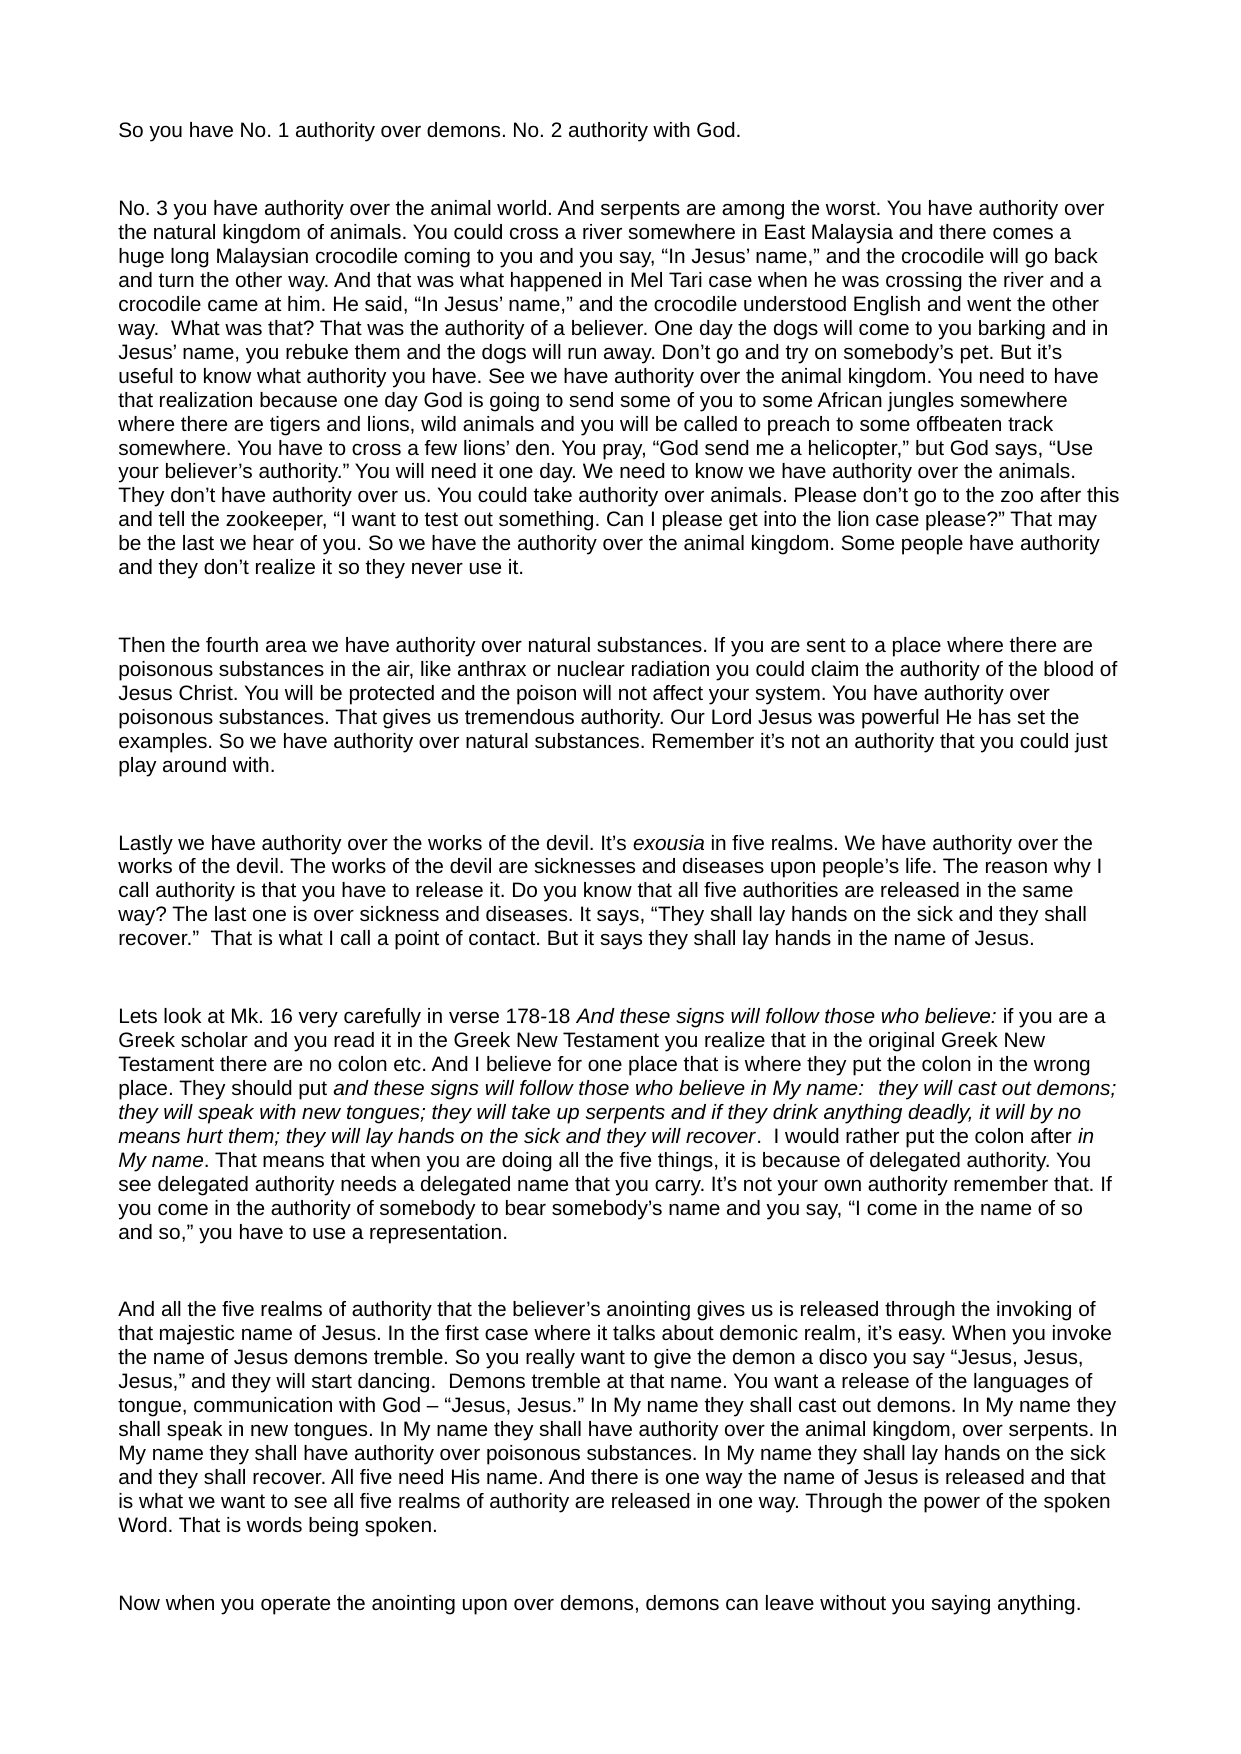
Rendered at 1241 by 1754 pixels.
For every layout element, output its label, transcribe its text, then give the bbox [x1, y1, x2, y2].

text Then the fourth area we have authority over natural substances. If you are sent to a place where there are poisonous substances in the air, like anthrax or nuclear radiation you could claim the authority of the blood of Jesus Christ. You will be protected and the poison will not affect your system. You have authority over poisonous substances. That gives us tremendous authority. Our Lord Jesus was powerful He has set the examples. So we have authority over natural substances. Remember it’s not an authority that you could just play around with. [118, 633, 1122, 777]
text No. 3 you have authority over the animal world. And serpents are among the worst. You have authority over the natural kingdom of animals. You could cross a river somewhere in East Malaysia and there comes a huge long Malaysian crocodile coming to you and you say, “In Jesus’ name,” and the crocodile will go back and turn the other way. And that was what happened in Mel Tari case when he was crossing the river and a crocodile came at him. He said, “In Jesus’ name,” and the crocodile understood English and went the other way. What was that? That was the authority of a believer. One day the dogs will come to you barking and in Jesus’ name, you rebuke them and the dogs will run away. Don’t go and try on somebody’s pet. But it’s useful to know what authority you have. See we have authority over the animal kingdom. You need to have that realization because one day God is going to send some of you to some African jungles somewhere where there are tigers and lions, wild animals and you will be called to preach to some offbeaten track somewhere. You have to cross a few lions’ den. You pray, “God send me a helicopter,” but God says, “Use your believer’s authority.” You will need it one day. We need to know we have authority over the animals. They don’t have authority over us. You could take authority over animals. Please don’t go to the zoo after this and tell the zookeeper, “I want to test out something. Can I please get into the lion case please?” That may be the last we hear of you. So we have the authority over the animal kingdom. Some people have authority and they don’t realize it so they never use it. [118, 196, 1122, 579]
text Lastly we have authority over the works of the devil. It’s exousia in five realms. We have authority over the works of the devil. The works of the devil are sicknesses and diseases upon people’s life. The reason why I call authority is that you have to release it. Do you know that all five authorities are released in the same way? The last one is over sickness and diseases. It says, “They shall lay hands on the sick and they shall recover.” That is what I call a point of contact. But it says they shall lay hands in the name of Jesus. [118, 830, 1122, 950]
text And all the five realms of authority that the believer’s anointing gives us is released through the invoking of that majestic name of Jesus. In the first case where it talks about demonic realm, it’s easy. When you invoke the name of Jesus demons tremble. So you really want to give the demon a disco you say “Jesus, Jesus, Jesus,” and they will start dancing. Demons tremble at that name. You want a release of the languages of tongue, communication with God – “Jesus, Jesus.” In My name they shall cast out demons. In My name they shall speak in new tongues. In My name they shall have authority over the animal kingdom, over serpents. In My name they shall have authority over poisonous substances. In My name they shall lay hands on the sick and they shall recover. All five need His name. And there is one way the name of Jesus is released and that is what we want to see all five realms of authority are released in one way. Through the power of the spoken Word. That is words being spoken. [118, 1297, 1122, 1537]
text Now when you operate the anointing upon over demons, demons can leave without you saying anything. [118, 1591, 1122, 1614]
text Lets look at Mk. 16 very carefully in verse 178-18 And these signs will follow those who believe: if you are a Greek scholar and you read it in the Greek New Testament you realize that in the original Greek New Testament there are no colon etc. And I believe for one place that is where they put the colon in the wrong place. They should put and these signs will follow those who believe in My name: they will cast out demons; they will speak with new tongues; they will take up serpents and if they drink anything deadly, it will by no means hurt them; they will lay hands on the sick and they will recover. I would rather put the colon after in My name. That means that when you are doing all the five things, it is because of delegated authority. You see delegated authority needs a delegated name that you carry. It’s not your own authority remember that. If you come in the authority of somebody to bear somebody’s name and you say, “I come in the name of so and so,” you have to use a representation. [118, 1004, 1122, 1243]
text So you have No. 1 authority over demons. No. 2 authority with God. [118, 118, 1122, 142]
